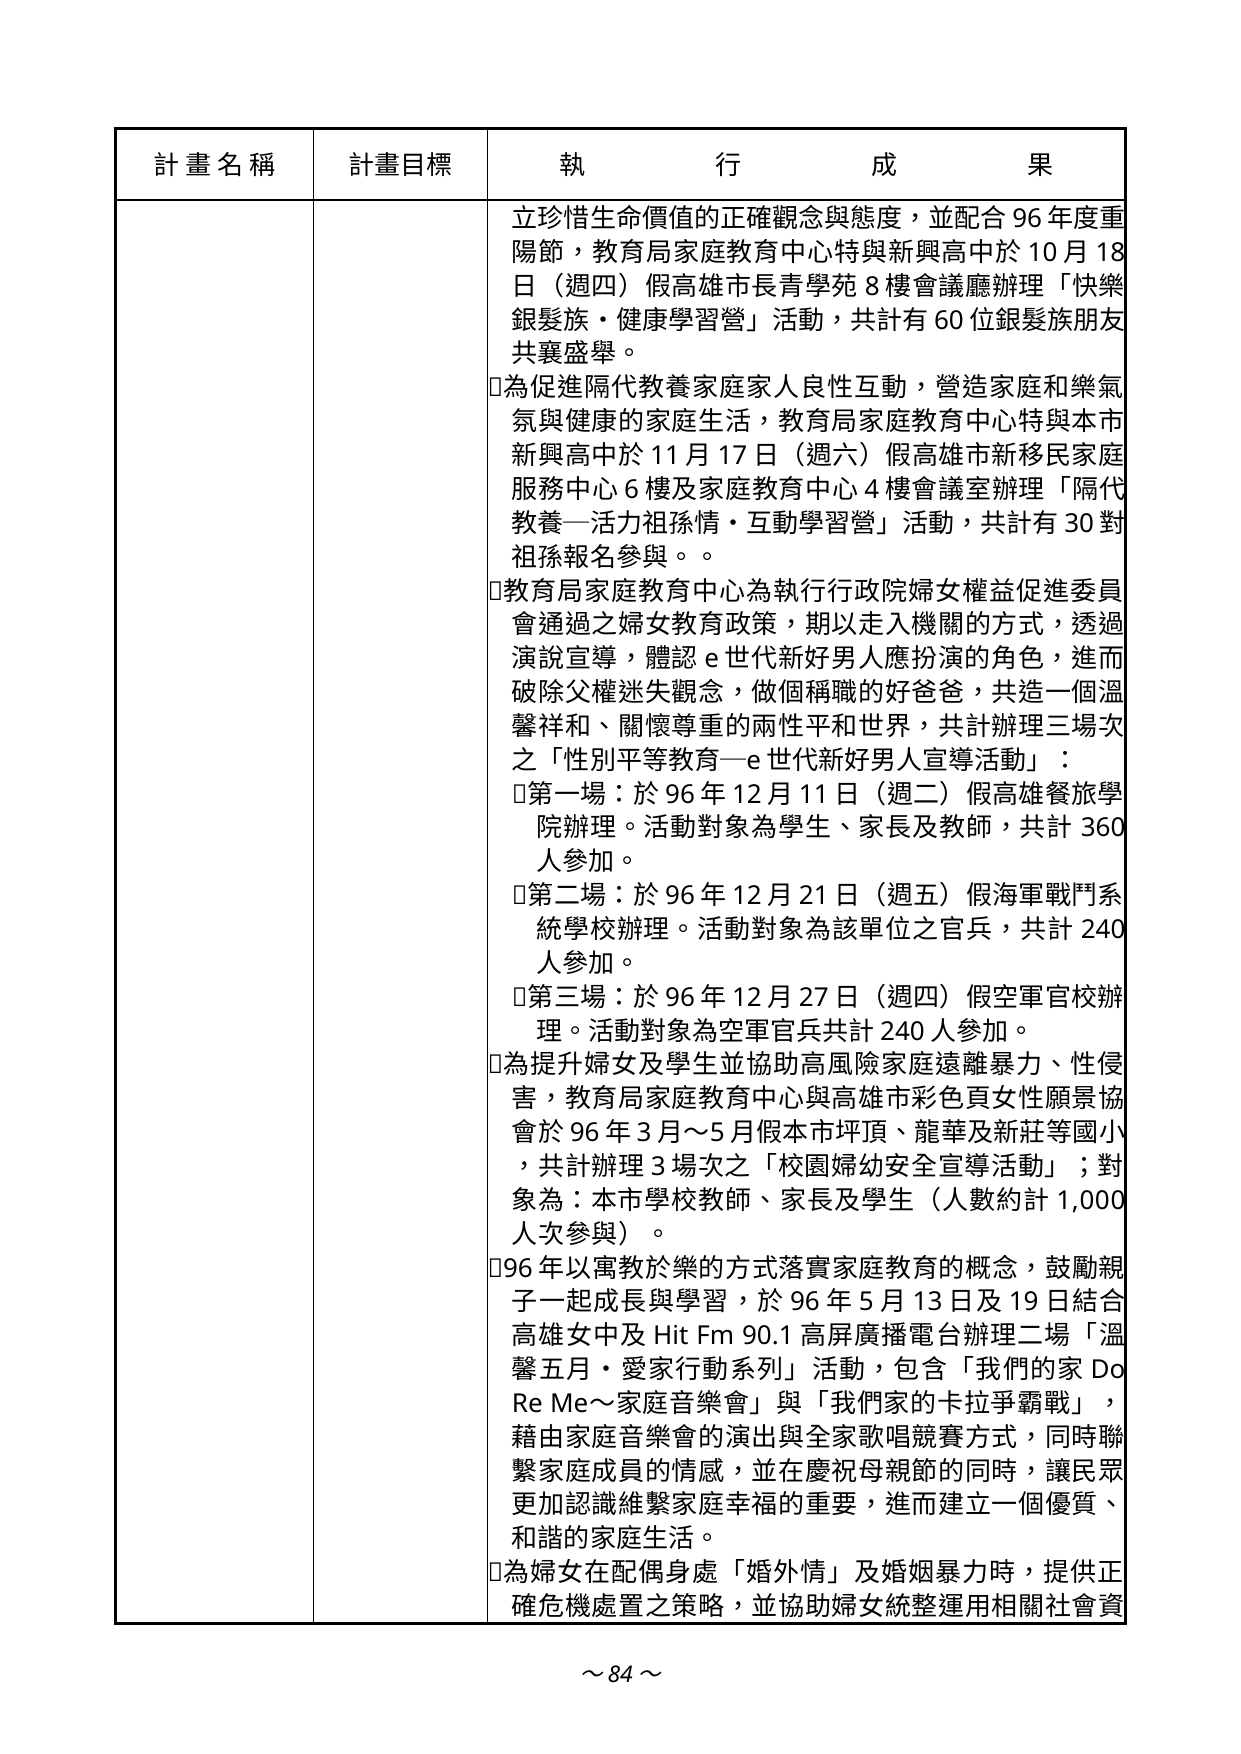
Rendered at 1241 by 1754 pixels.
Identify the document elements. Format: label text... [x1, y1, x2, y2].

table_cell [117, 201, 313, 1622]
table_header 計畫目標 [314, 130, 487, 199]
table_header 計 畫 名 稱 [117, 130, 313, 199]
table_header 執 行 成 果 [488, 130, 1124, 199]
table_cell 立珍惜生命價值的正確觀念與態度，並配合96年度重陽節，教育局家庭教育中心特與新興高中於10月18日（週四）假高雄市長青學苑8樓會議廳辦理「快樂銀髮族‧健康學習營」活動，共計有60位銀髮族朋友共襄盛舉。 為促進隔代教養家庭家人良性互動，營造家庭和樂氣氛與健康的家庭生活，教育局家庭教育中心特與本市新興高中於11月17日（週六）假高雄市新移民家庭服務中心6樓及家庭教育中心4樓會議室辦理「隔代教養─活力祖孫情‧互動學習營」活動，共計有30對祖孫報名參與。。 教育局家庭教育中心為執行行政院婦女權益促進委員會通過之婦女教育政策，期以走入機關的方式，透過演說宣導，體認e世代新好男人應扮演的角色，進而破除父權迷失觀念，做個稱職的好爸爸，共造一個溫馨祥和、關懷尊重的兩性平和世界，共計辦理三場次之「性別平等教育─e世代新好男人宣導活動」： 第一場：於96年12月11日（週二）假高雄餐旅學院辦理。活動對象為學生、家長及教師，共計360人參加。 第二場：於96年12月21日（週五）假海軍戰鬥系統學校辦理。活動對象為該單位之官兵，共計240人參加。 第三場：於96年12月27日（週四）假空軍官校辦理。活動對象為空軍官兵共計240人參加。 為提升婦女及學生並協助高風險家庭遠離暴力、性侵害，教育局家庭教育中心與高雄市彩色頁女性願景協會於96年3月～5月假本市坪頂、龍華及新莊等國小，共計辦理3場次之「校園婦幼安全宣導活動」；對象為：本市學校教師、家長及學生（人數約計1,000人次參與）。 96年以寓教於樂的方式落實家庭教育的概念，鼓勵親子一起成長與學習，於96年5月13日及19日結合高雄女中及Hit Fm 90.1高屏廣播電台辦理二場「溫馨五月‧愛家行動系列」活動，包含「我們的家Do Re Me～家庭音樂會」與「我們家的卡拉爭霸戰」，藉由家庭音樂會的演出與全家歌唱競賽方式，同時聯繫家庭成員的情感，並在慶祝母親節的同時，讓民眾更加認識維繫家庭幸福的重要，進而建立一個優質、和諧的家庭生活。 為婦女在配偶身處「婚外情」及婚姻暴力時，提供正確危機處置之策略，並協助婦女統整運用相關社會資 [488, 201, 1124, 1622]
table_cell [314, 201, 487, 1622]
